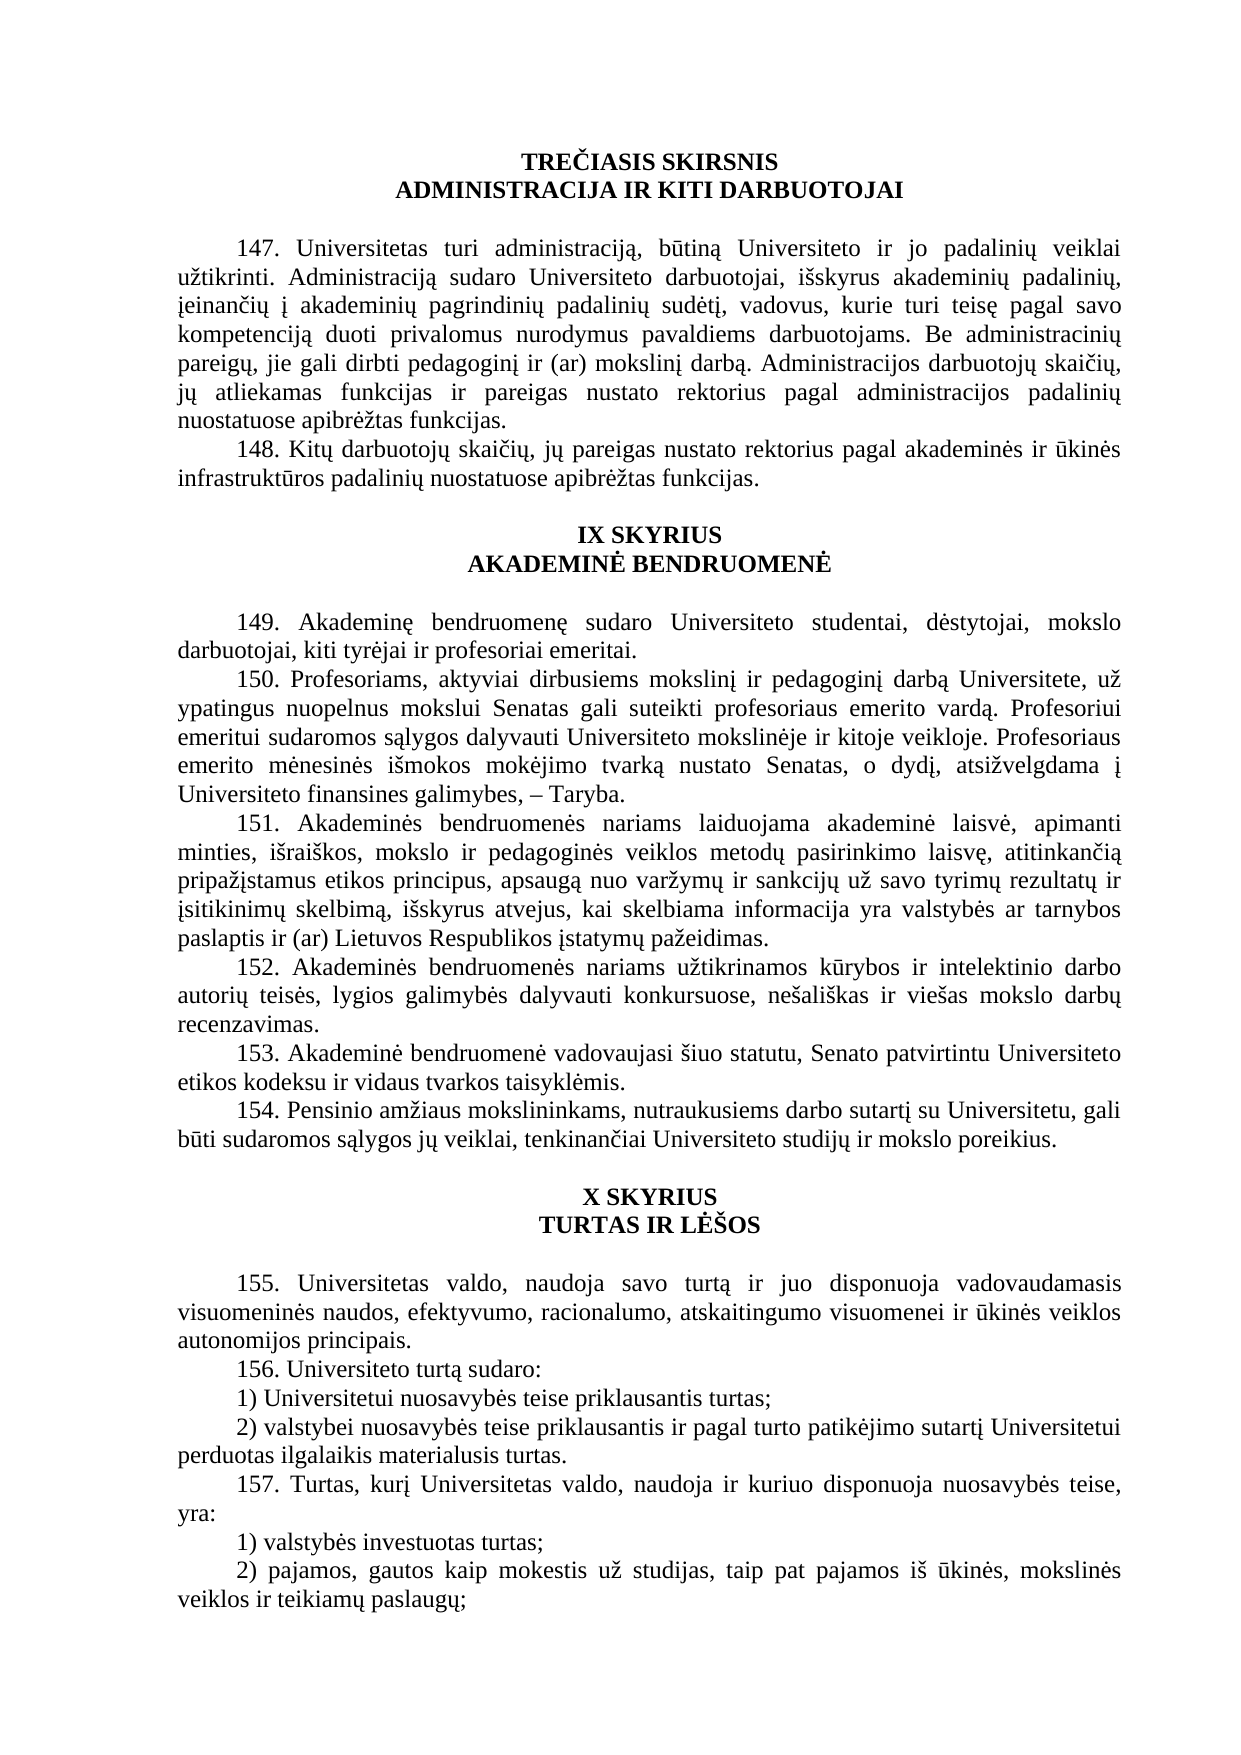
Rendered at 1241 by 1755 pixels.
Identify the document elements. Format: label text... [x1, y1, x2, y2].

text 155. Universitetas valdo, naudoja savo turtą ir juo disponuoja vadovaudamasis visuomeninės naudos, efektyvumo, racionalumo, atskaitingumo visuomenei ir ūkinės veiklos autonomijos principais. [177, 1268, 1122, 1354]
text 151. Akademinės bendruomenės nariams laiduojama akademinė laisvė, apimanti minties, išraiškos, mokslo ir pedagoginės veiklos metodų pasirinkimo laisvę, atitinkančią pripažįstamus etikos principus, apsaugą nuo varžymų ir sankcijų už savo tyrimų rezultatų ir įsitikinimų skelbimą, išskyrus atvejus, kai skelbiama informacija yra valstybės ar tarnybos paslaptis ir (ar) Lietuvos Respublikos įstatymų pažeidimas. [177, 808, 1122, 952]
text 154. Pensinio amžiaus mokslininkams, nutraukusiems darbo sutartį su Universitetu, gali būti sudaromos sąlygos jų veiklai, tenkinančiai Universiteto studijų ir mokslo poreikius. [177, 1096, 1122, 1153]
text TURTAS IR LĖŠOS [177, 1211, 1122, 1239]
text 1) Universitetui nuosavybės teise priklausantis turtas; [177, 1383, 1122, 1412]
text 150. Profesoriams, aktyviai dirbusiems mokslinį ir pedagoginį darbą Universitete, už ypatingus nuopelnus mokslui Senatas gali suteikti profesoriaus emerito vardą. Profesoriui emeritui sudaromos sąlygos dalyvauti Universiteto mokslinėje ir kitoje veikloje. Profesoriaus emerito mėnesinės išmokos mokėjimo tvarką nustato Senatas, o dydį, atsižvelgdama į Universiteto finansines galimybes, – Taryba. [177, 664, 1122, 808]
text 1) valstybės investuotas turtas; [177, 1527, 1122, 1556]
text 147. Universitetas turi administraciją, būtiną Universiteto ir jo padalinių veiklai užtikrinti. Administraciją sudaro Universiteto darbuotojai, išskyrus akademinių padalinių, įeinančių į akademinių pagrindinių padalinių sudėtį, vadovus, kurie turi teisę pagal savo kompetenciją duoti privalomus nurodymus pavaldiems darbuotojams. Be administracinių pareigų, jie gali dirbti pedagoginį ir (ar) mokslinį darbą. Administracijos darbuotojų skaičių, jų atliekamas funkcijas ir pareigas nustato rektorius pagal administracijos padalinių nuostatuose apibrėžtas funkcijas. [177, 233, 1122, 434]
text 156. Universiteto turtą sudaro: [177, 1354, 1122, 1383]
text X skyrius [177, 1182, 1122, 1211]
text 152. Akademinės bendruomenės nariams užtikrinamos kūrybos ir intelektinio darbo autorių teisės, lygios galimybės dalyvauti konkursuose, nešališkas ir viešas mokslo darbų recenzavimas. [177, 952, 1122, 1038]
text IX skyrius [177, 521, 1122, 549]
text Administracija ir kiti darbuotojai [177, 176, 1122, 204]
text TREČIASIS skirsnis [177, 147, 1122, 176]
text 148. Kitų darbuotojų skaičių, jų pareigas nustato rektorius pagal akademinės ir ūkinės infrastruktūros padalinių nuostatuose apibrėžtas funkcijas. [177, 434, 1122, 492]
text 157. Turtas, kurį Universitetas valdo, naudoja ir kuriuo disponuoja nuosavybės teise, yra: [177, 1469, 1122, 1527]
text 2) valstybei nuosavybės teise priklausantis ir pagal turto patikėjimo sutartį Universitetui perduotas ilgalaikis materialusis turtas. [177, 1412, 1122, 1469]
text 153. Akademinė bendruomenė vadovaujasi šiuo statutu, Senato patvirtintu Universiteto etikos kodeksu ir vidaus tvarkos taisyklėmis. [177, 1038, 1122, 1096]
text 149. Akademinę bendruomenę sudaro Universiteto studentai, dėstytojai, mokslo darbuotojai, kiti tyrėjai ir profesoriai emeritai. [177, 607, 1122, 664]
text 2) pajamos, gautos kaip mokestis už studijas, taip pat pajamos iš ūkinės, mokslinės veiklos ir teikiamų paslaugų; [177, 1556, 1122, 1613]
text AKADEMINĖ BENDRUOMENĖ [177, 549, 1122, 578]
